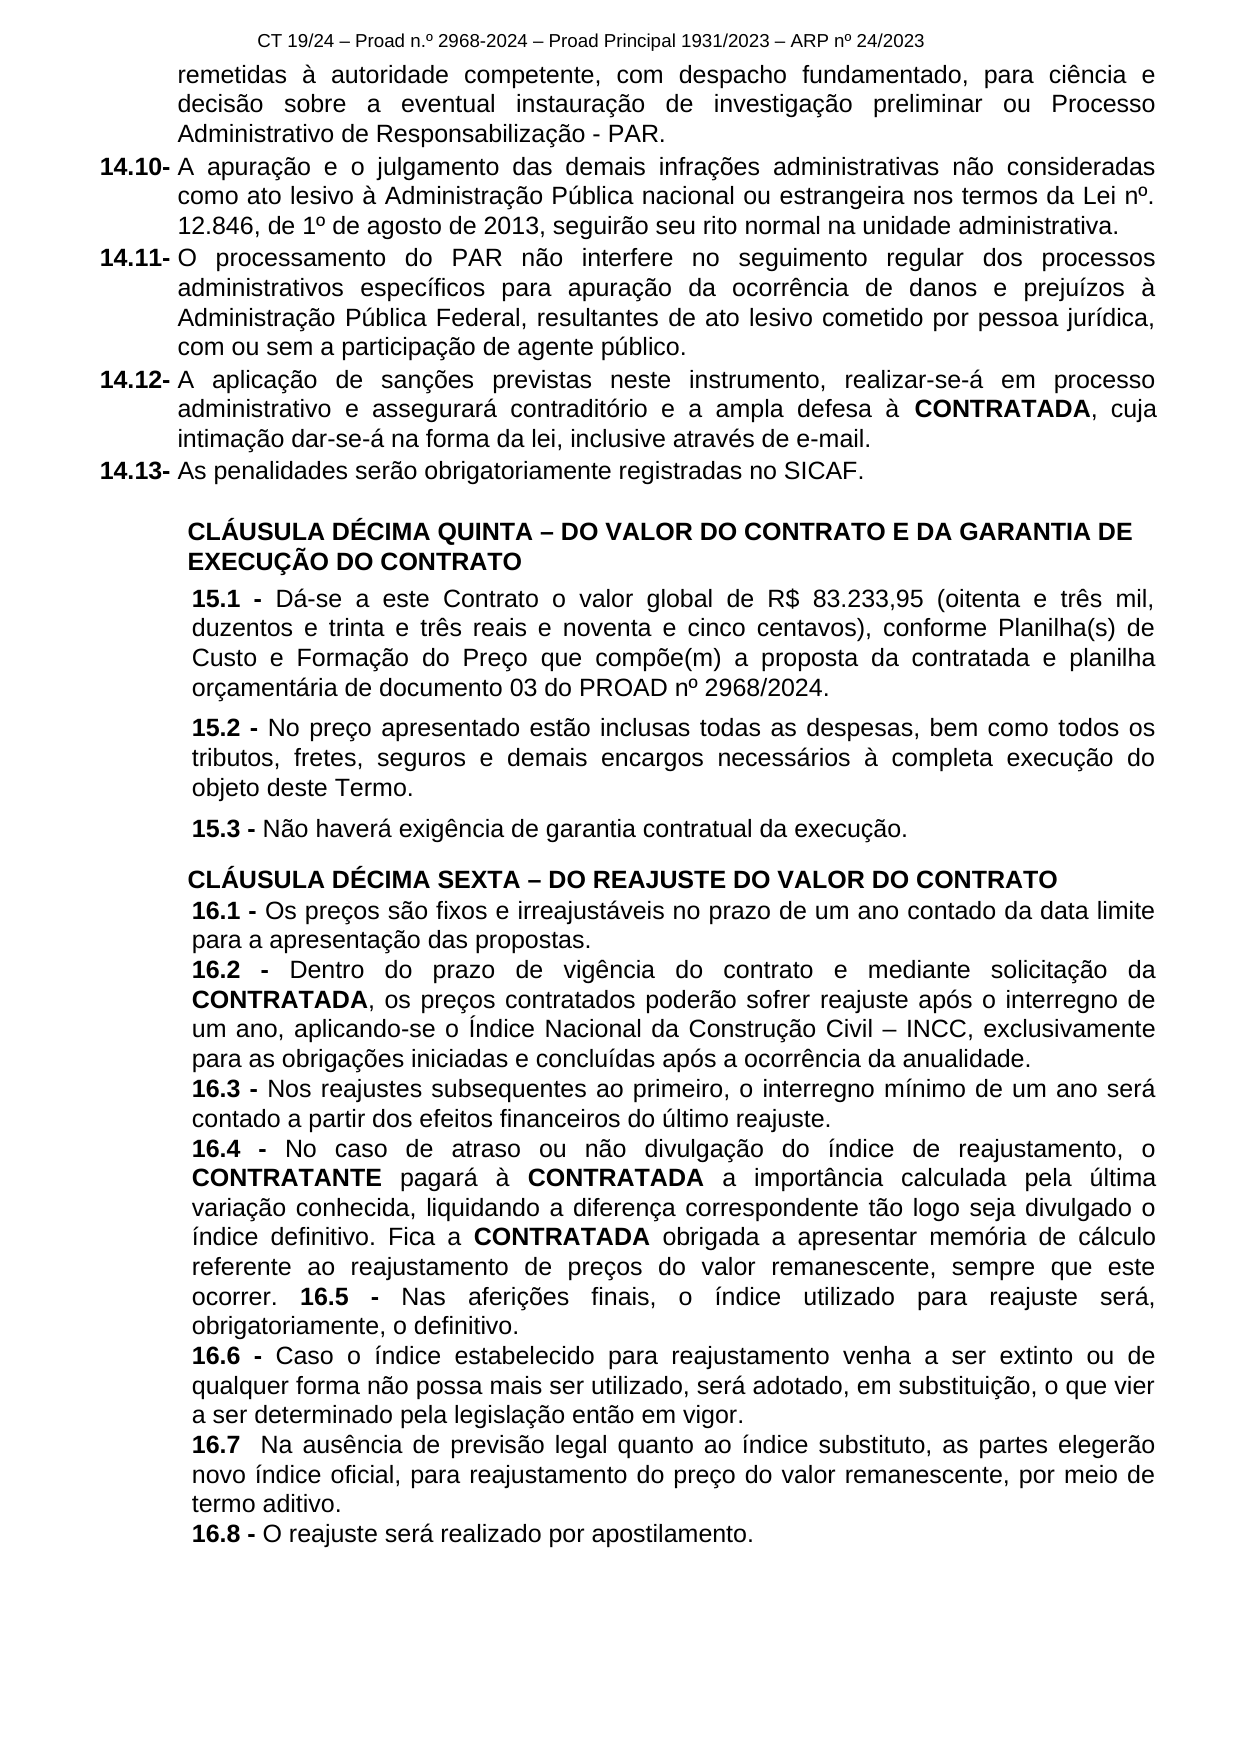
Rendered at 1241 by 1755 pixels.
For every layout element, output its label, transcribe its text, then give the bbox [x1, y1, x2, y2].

text 16.8 - O reajuste será realizado por apostilamento. [192, 1519, 1157, 1548]
subtitle CLÁUSULA DÉCIMA SEXTA – DO REAJUSTE DO VALOR DO CONTRATO [187, 865, 1157, 893]
subtitle CLÁUSULA DÉCIMA QUINTA – DO VALOR DO CONTRATO E DA GARANTIA DE EXECUÇÃO DO CONTRATO [187, 517, 1157, 575]
text 15.1 - Dá-se a este Contrato o valor global de R$ 83.233,95 (oitenta e três mil, duzentos e trinta e três reais e noventa e cinco centavos), conforme Planilha(s) de Custo e Formação do Preço que compõe(m) a proposta da contratada e planilha orçamentária de documento 03 do PROAD nº 2968/2024. [192, 584, 1157, 701]
text 16.2 - Dentro do prazo de vigência do contrato e mediante solicitação da CONTRATADA, os preços contratados poderão sofrer reajuste após o interregno de um ano, aplicando-se o Índice Nacional da Construção Civil – INCC, exclusivamente para as obrigações iniciadas e concluídas após a ocorrência da anualidade. [192, 955, 1157, 1073]
text 16.7 Na ausência de previsão legal quanto ao índice substituto, as partes elegerão novo índice oficial, para reajustamento do preço do valor remanescente, por meio de termo aditivo. [192, 1430, 1157, 1518]
list A aplicação de sanções previstas neste instrumento, realizar-se-á em processo administrativo e assegurará contraditório e a ampla defesa à CONTRATADA, cuja intimação dar-se-á na forma da lei, inclusive através de e-mail. [99, 365, 1157, 453]
text 15.3 - Não haverá exigência de garantia contratual da execução. [192, 814, 1157, 842]
text 16.4 - No caso de atraso ou não divulgação do índice de reajustamento, o CONTRATANTE pagará à CONTRATADA a importância calculada pela última variação conhecida, liquidando a diferença correspondente tão logo seja divulgado o índice definitivo. Fica a CONTRATADA obrigada a apresentar memória de cálculo referente ao reajustamento de preços do valor remanescente, sempre que este ocorrer. 16.5 - Nas aferições finais, o índice utilizado para reajuste será, obrigatoriamente, o definitivo. [192, 1133, 1157, 1340]
list O processamento do PAR não interfere no seguimento regular dos processos administrativos específicos para apuração da ocorrência de danos e prejuízos à Administração Pública Federal, resultantes de ato lesivo cometido por pessoa jurídica, com ou sem a participação de agente público. [99, 243, 1157, 361]
text 16.6 - Caso o índice estabelecido para reajustamento venha a ser extinto ou de qualquer forma não possa mais ser utilizado, será adotado, em substituição, o que vier a ser determinado pela legislação então em vigor. [192, 1341, 1157, 1429]
text 16.3 - Nos reajustes subsequentes ao primeiro, o interregno mínimo de um ano será contado a partir dos efeitos financeiros do último reajuste. [192, 1074, 1157, 1132]
list remetidas à autoridade competente, com despacho fundamentado, para ciência e decisão sobre a eventual instauração de investigação preliminar ou Processo Administrativo de Responsabilização - PAR. [99, 60, 1157, 148]
text 16.1 - Os preços são fixos e irreajustáveis no prazo de um ano contado da data limite para a apresentação das propostas. [192, 896, 1157, 954]
list As penalidades serão obrigatoriamente registradas no SICAF. [99, 456, 1157, 485]
list A apuração e o julgamento das demais infrações administrativas não consideradas como ato lesivo à Administração Pública nacional ou estrangeira nos termos da Lei nº. 12.846, de 1º de agosto de 2013, seguirão seu rito normal na unidade administrativa. [99, 152, 1157, 239]
text 15.2 - No preço apresentado estão inclusas todas as despesas, bem como todos os tributos, fretes, seguros e demais encargos necessários à completa execução do objeto deste Termo. [192, 713, 1157, 801]
